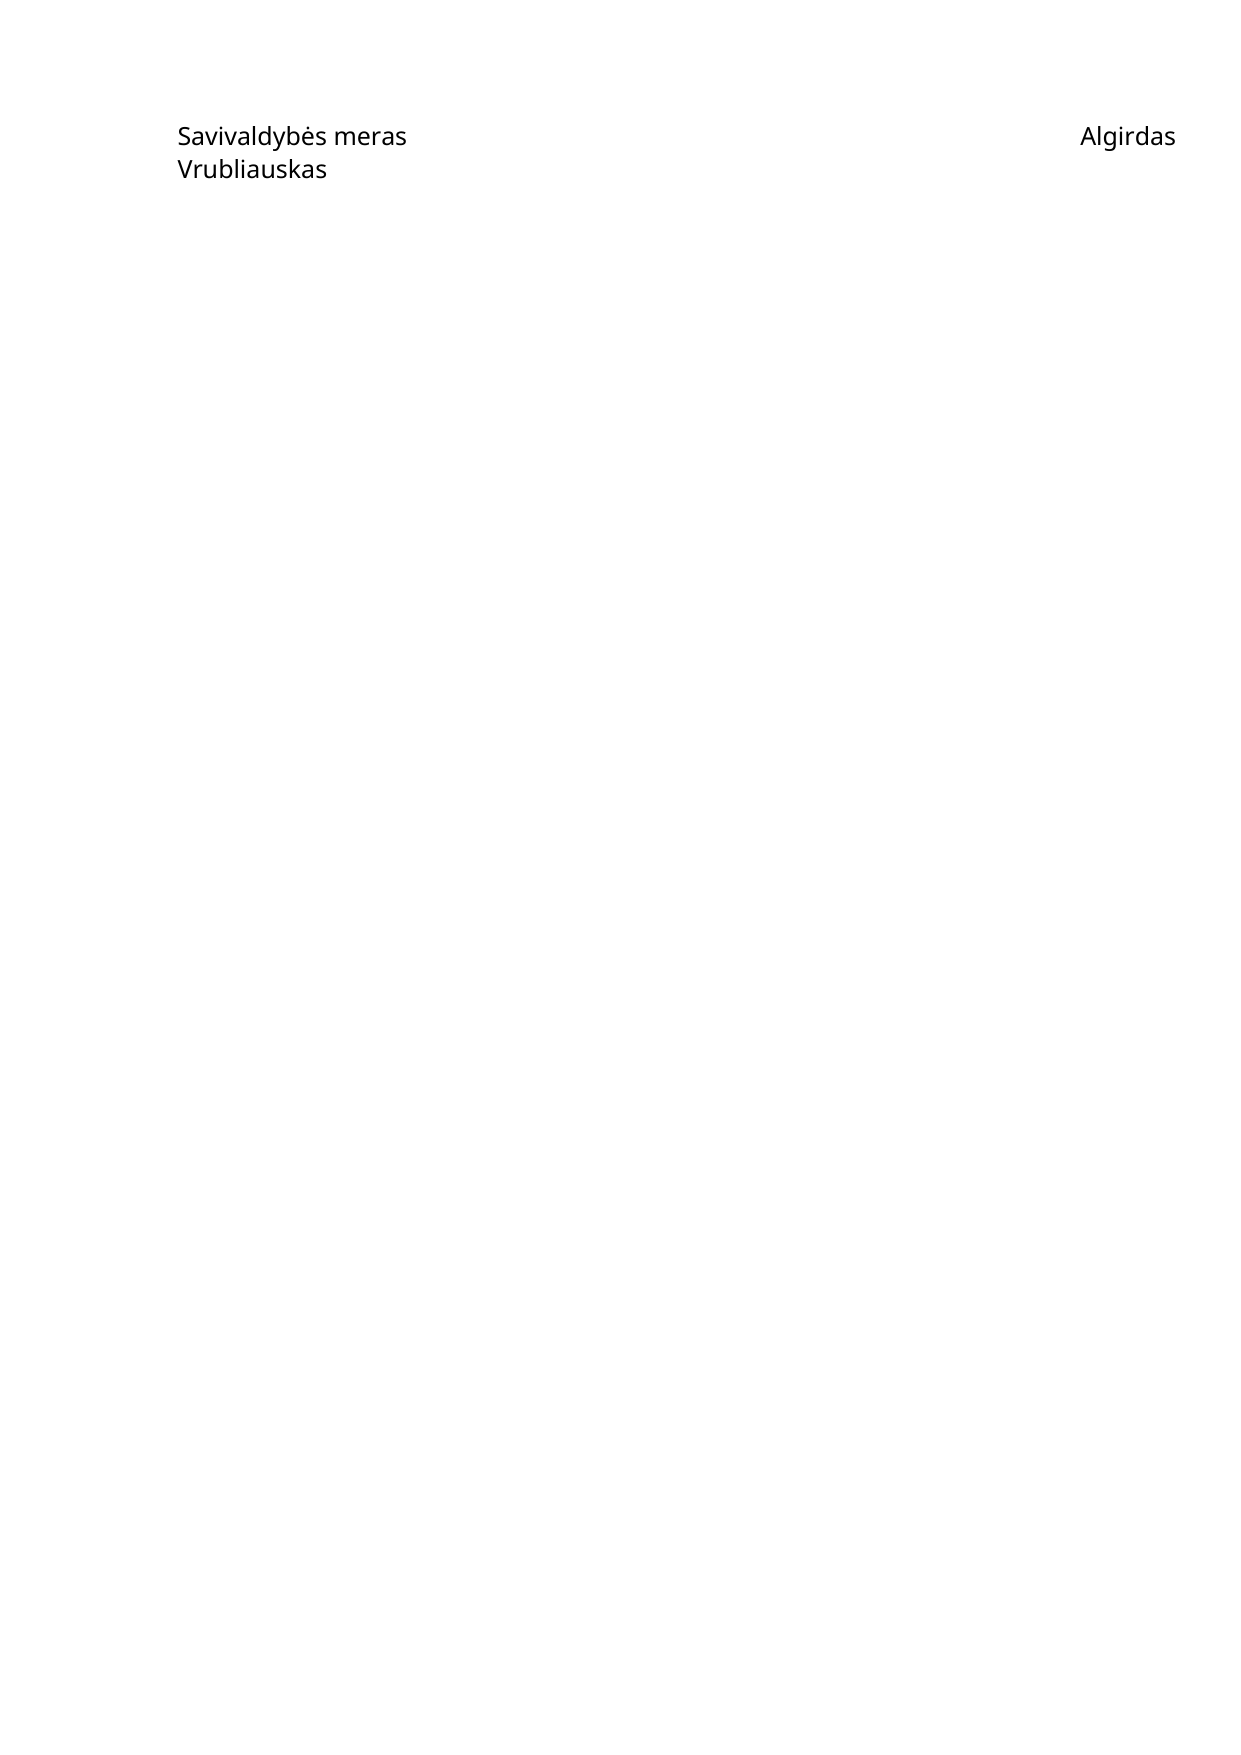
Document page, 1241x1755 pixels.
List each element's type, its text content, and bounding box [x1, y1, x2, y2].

text Savivaldybės meras Algirdas Vrubliauskas [177, 118, 1181, 186]
